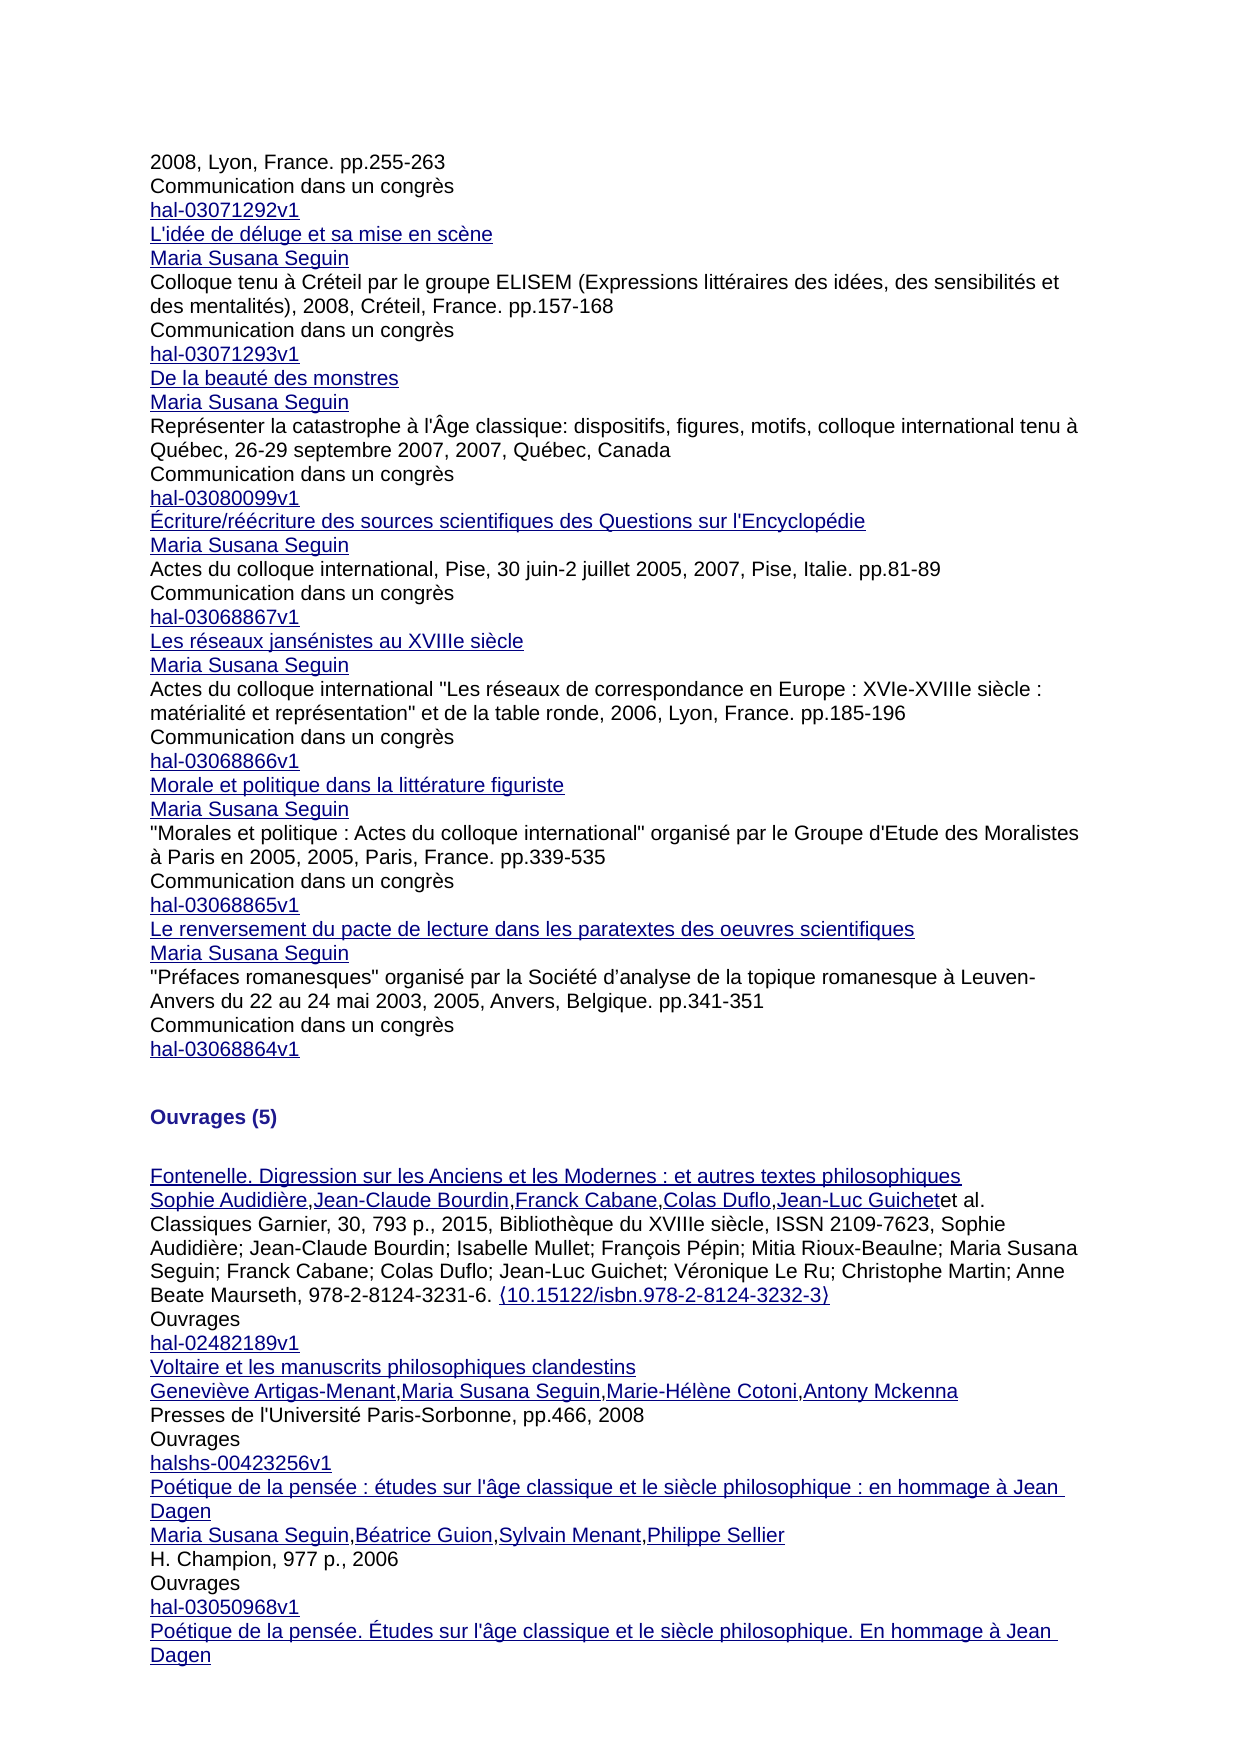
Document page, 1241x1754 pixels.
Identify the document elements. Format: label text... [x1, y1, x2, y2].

table_cell Poétique de la pensée. Études sur l'âge classique et le siècle philosophique. En hommage à Jean Dagen [150, 1619, 1090, 1667]
table_cell 2008, Lyon, France. pp.255-263 Communication dans un congrès hal-03071292v1 [150, 150, 1090, 222]
table_header Fontenelle. Digression sur les Anciens et les Modernes : et autres textes philosophiques Sophie Audidière,Jean-Claude Bourdin,Franck Cabane,Colas Duflo,Jean-Luc Guichetet al. Classiques Garnier, 30, 793 p., 2015, Bibliothèque du XVIIIe siècle, ISSN 2109-7623, Sophie Audidière; Jean-Claude Bourdin; Isabelle Mullet; François Pépin; Mitia Rioux-Beaulne; Maria Susana Seguin; Franck Cabane; Colas Duflo; Jean-Luc Guichet; Véronique Le Ru; Christophe Martin; Anne Beate Maurseth, 978-2-8124-3231-6. ⟨10.15122/isbn.978-2-8124-3232-3⟩ Ouvrages hal-02482189v1 [150, 1164, 1090, 1355]
table_cell Les réseaux jansénistes au XVIIIe siècle Maria Susana Seguin Actes du colloque international "Les réseaux de correspondance en Europe : XVIe-XVIIIe siècle : matérialité et représentation" et de la table ronde, 2006, Lyon, France. pp.185-196 Communication dans un congrès hal-03068866v1 [150, 629, 1090, 773]
table_cell Morale et politique dans la littérature figuriste Maria Susana Seguin "Morales et politique : Actes du colloque international" organisé par le Groupe d'Etude des Moralistes à Paris en 2005, 2005, Paris, France. pp.339-535 Communication dans un congrès hal-03068865v1 [150, 773, 1090, 917]
table_cell Voltaire et les manuscrits philosophiques clandestins Geneviève Artigas-Menant,Maria Susana Seguin,Marie-Hélène Cotoni,Antony Mckenna Presses de l'Université Paris-Sorbonne, pp.466, 2008 Ouvrages halshs-00423256v1 [150, 1355, 1090, 1475]
subtitle Ouvrages (5) [150, 1105, 1090, 1129]
table_cell De la beauté des monstres Maria Susana Seguin Représenter la catastrophe à l'Âge classique: dispositifs, figures, motifs, colloque international tenu à Québec, 26-29 septembre 2007, 2007, Québec, Canada Communication dans un congrès hal-03080099v1 [150, 366, 1090, 509]
table_cell Écriture/réécriture des sources scientifiques des Questions sur l'Encyclopédie Maria Susana Seguin Actes du colloque international, Pise, 30 juin-2 juillet 2005, 2007, Pise, Italie. pp.81-89 Communication dans un congrès hal-03068867v1 [150, 509, 1090, 629]
table_cell Poétique de la pensée : études sur l'âge classique et le siècle philosophique : en hommage à Jean Dagen Maria Susana Seguin,Béatrice Guion,Sylvain Menant,Philippe Sellier H. Champion, 977 p., 2006 Ouvrages hal-03050968v1 [150, 1475, 1090, 1619]
table_cell L'idée de déluge et sa mise en scène Maria Susana Seguin Colloque tenu à Créteil par le groupe ELISEM (Expressions littéraires des idées, des sensibilités et des mentalités), 2008, Créteil, France. pp.157-168 Communication dans un congrès hal-03071293v1 [150, 222, 1090, 366]
table_cell Le renversement du pacte de lecture dans les paratextes des oeuvres scientifiques Maria Susana Seguin "Préfaces romanesques" organisé par la Société d’analyse de la topique romanesque à Leuven-Anvers du 22 au 24 mai 2003, 2005, Anvers, Belgique. pp.341-351 Communication dans un congrès hal-03068864v1 [150, 917, 1090, 1060]
